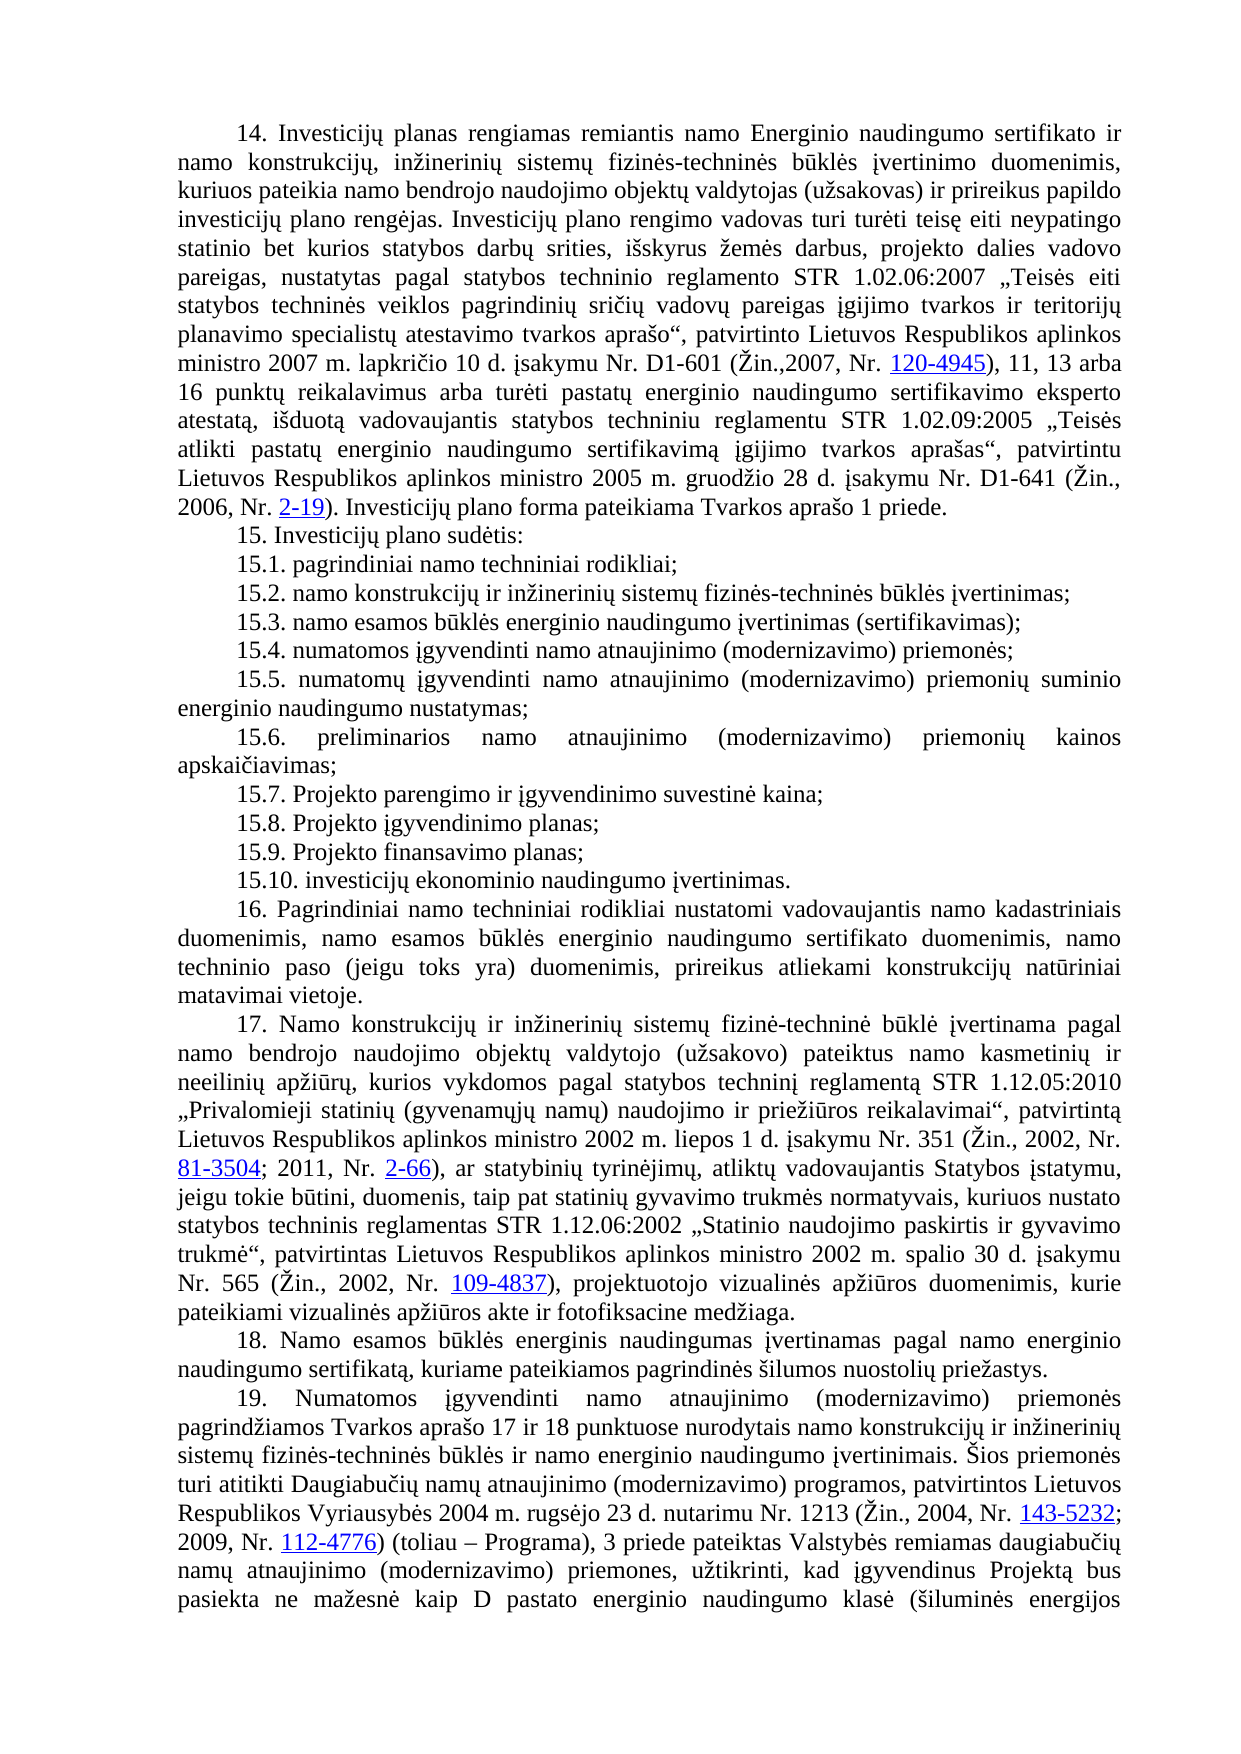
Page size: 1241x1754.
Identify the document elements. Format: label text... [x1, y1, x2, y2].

text 15.5. numatomų įgyvendinti namo atnaujinimo (modernizavimo) priemonių suminio energinio naudingumo nustatymas; [177, 664, 1122, 722]
text 15. Investicijų plano sudėtis: [177, 521, 1122, 549]
text 15.6. preliminarios namo atnaujinimo (modernizavimo) priemonių kainos apskaičiavimas; [177, 722, 1122, 779]
text 18. Namo esamos būklės energinis naudingumas įvertinamas pagal namo energinio naudingumo sertifikatą, kuriame pateikiamos pagrindinės šilumos nuostolių priežastys. [177, 1326, 1122, 1383]
text 15.1. pagrindiniai namo techniniai rodikliai; [177, 549, 1122, 578]
text 15.3. namo esamos būklės energinio naudingumo įvertinimas (sertifikavimas); [177, 607, 1122, 636]
text 15.2. namo konstrukcijų ir inžinerinių sistemų fizinės-techninės būklės įvertinimas; [177, 578, 1122, 607]
text 15.8. Projekto įgyvendinimo planas; [177, 808, 1122, 837]
text 17. Namo konstrukcijų ir inžinerinių sistemų fizinė-techninė būklė įvertinama pagal namo bendrojo naudojimo objektų valdytojo (užsakovo) pateiktus namo kasmetinių ir neeilinių apžiūrų, kurios vykdomos pagal statybos techninį reglamentą STR 1.12.05:2010 „Privalomieji statinių (gyvenamųjų namų) naudojimo ir priežiūros reikalavimai“, patvirtintą Lietuvos Respublikos aplinkos ministro 2002 m. liepos 1 d. įsakymu Nr. 351 (Žin., 2002, Nr. 81-3504; 2011, Nr. 2-66), ar statybinių tyrinėjimų, atliktų vadovaujantis Statybos įstatymu, jeigu tokie būtini, duomenis, taip pat statinių gyvavimo trukmės normatyvais, kuriuos nustato statybos techninis reglamentas STR 1.12.06:2002 „Statinio naudojimo paskirtis ir gyvavimo trukmė“, patvirtintas Lietuvos Respublikos aplinkos ministro 2002 m. spalio 30 d. įsakymu Nr. 565 (Žin., 2002, Nr. 109-4837), projektuotojo vizualinės apžiūros duomenimis, kurie pateikiami vizualinės apžiūros akte ir fotofiksacine medžiaga. [177, 1009, 1122, 1326]
text 15.4. numatomos įgyvendinti namo atnaujinimo (modernizavimo) priemonės; [177, 636, 1122, 664]
text 16. Pagrindiniai namo techniniai rodikliai nustatomi vadovaujantis namo kadastriniais duomenimis, namo esamos būklės energinio naudingumo sertifikato duomenimis, namo techninio paso (jeigu toks yra) duomenimis, prireikus atliekami konstrukcijų natūriniai matavimai vietoje. [177, 894, 1122, 1009]
text 14. Investicijų planas rengiamas remiantis namo Energinio naudingumo sertifikato ir namo konstrukcijų, inžinerinių sistemų fizinės-techninės būklės įvertinimo duomenimis, kuriuos pateikia namo bendrojo naudojimo objektų valdytojas (užsakovas) ir prireikus papildo investicijų plano rengėjas. Investicijų plano rengimo vadovas turi turėti teisę eiti neypatingo statinio bet kurios statybos darbų srities, išskyrus žemės darbus, projekto dalies vadovo pareigas, nustatytas pagal statybos techninio reglamento STR 1.02.06:2007 „Teisės eiti statybos techninės veiklos pagrindinių sričių vadovų pareigas įgijimo tvarkos ir teritorijų planavimo specialistų atestavimo tvarkos aprašo“, patvirtinto Lietuvos Respublikos aplinkos ministro 2007 m. lapkričio 10 d. įsakymu Nr. D1-601 (Žin.,2007, Nr. 120-4945), 11, 13 arba 16 punktų reikalavimus arba turėti pastatų energinio naudingumo sertifikavimo eksperto atestatą, išduotą vadovaujantis statybos techniniu reglamentu STR 1.02.09:2005 „Teisės atlikti pastatų energinio naudingumo sertifikavimą įgijimo tvarkos aprašas“, patvirtintu Lietuvos Respublikos aplinkos ministro 2005 m. gruodžio 28 d. įsakymu Nr. D1-641 (Žin., 2006, Nr. 2-19). Investicijų plano forma pateikiama Tvarkos aprašo 1 priede. [177, 118, 1122, 521]
text 19. Numatomos įgyvendinti namo atnaujinimo (modernizavimo) priemonės pagrindžiamos Tvarkos aprašo 17 ir 18 punktuose nurodytais namo konstrukcijų ir inžinerinių sistemų fizinės-techninės būklės ir namo energinio naudingumo įvertinimais. Šios priemonės turi atitikti Daugiabučių namų atnaujinimo (modernizavimo) programos, patvirtintos Lietuvos Respublikos Vyriausybės 2004 m. rugsėjo 23 d. nutarimu Nr. 1213 (Žin., 2004, Nr. 143-5232; 2009, Nr. 112-4776) (toliau – Programa), 3 priede pateiktas Valstybės remiamas daugiabučių namų atnaujinimo (modernizavimo) priemones, užtikrinti, kad įgyvendinus Projektą bus pasiekta ne mažesnė kaip D pastato energinio naudingumo klasė (šiluminės energijos [177, 1383, 1122, 1613]
text 15.10. investicijų ekonominio naudingumo įvertinimas. [177, 866, 1122, 894]
text 15.7. Projekto parengimo ir įgyvendinimo suvestinė kaina; [177, 779, 1122, 808]
text 15.9. Projekto finansavimo planas; [177, 837, 1122, 866]
